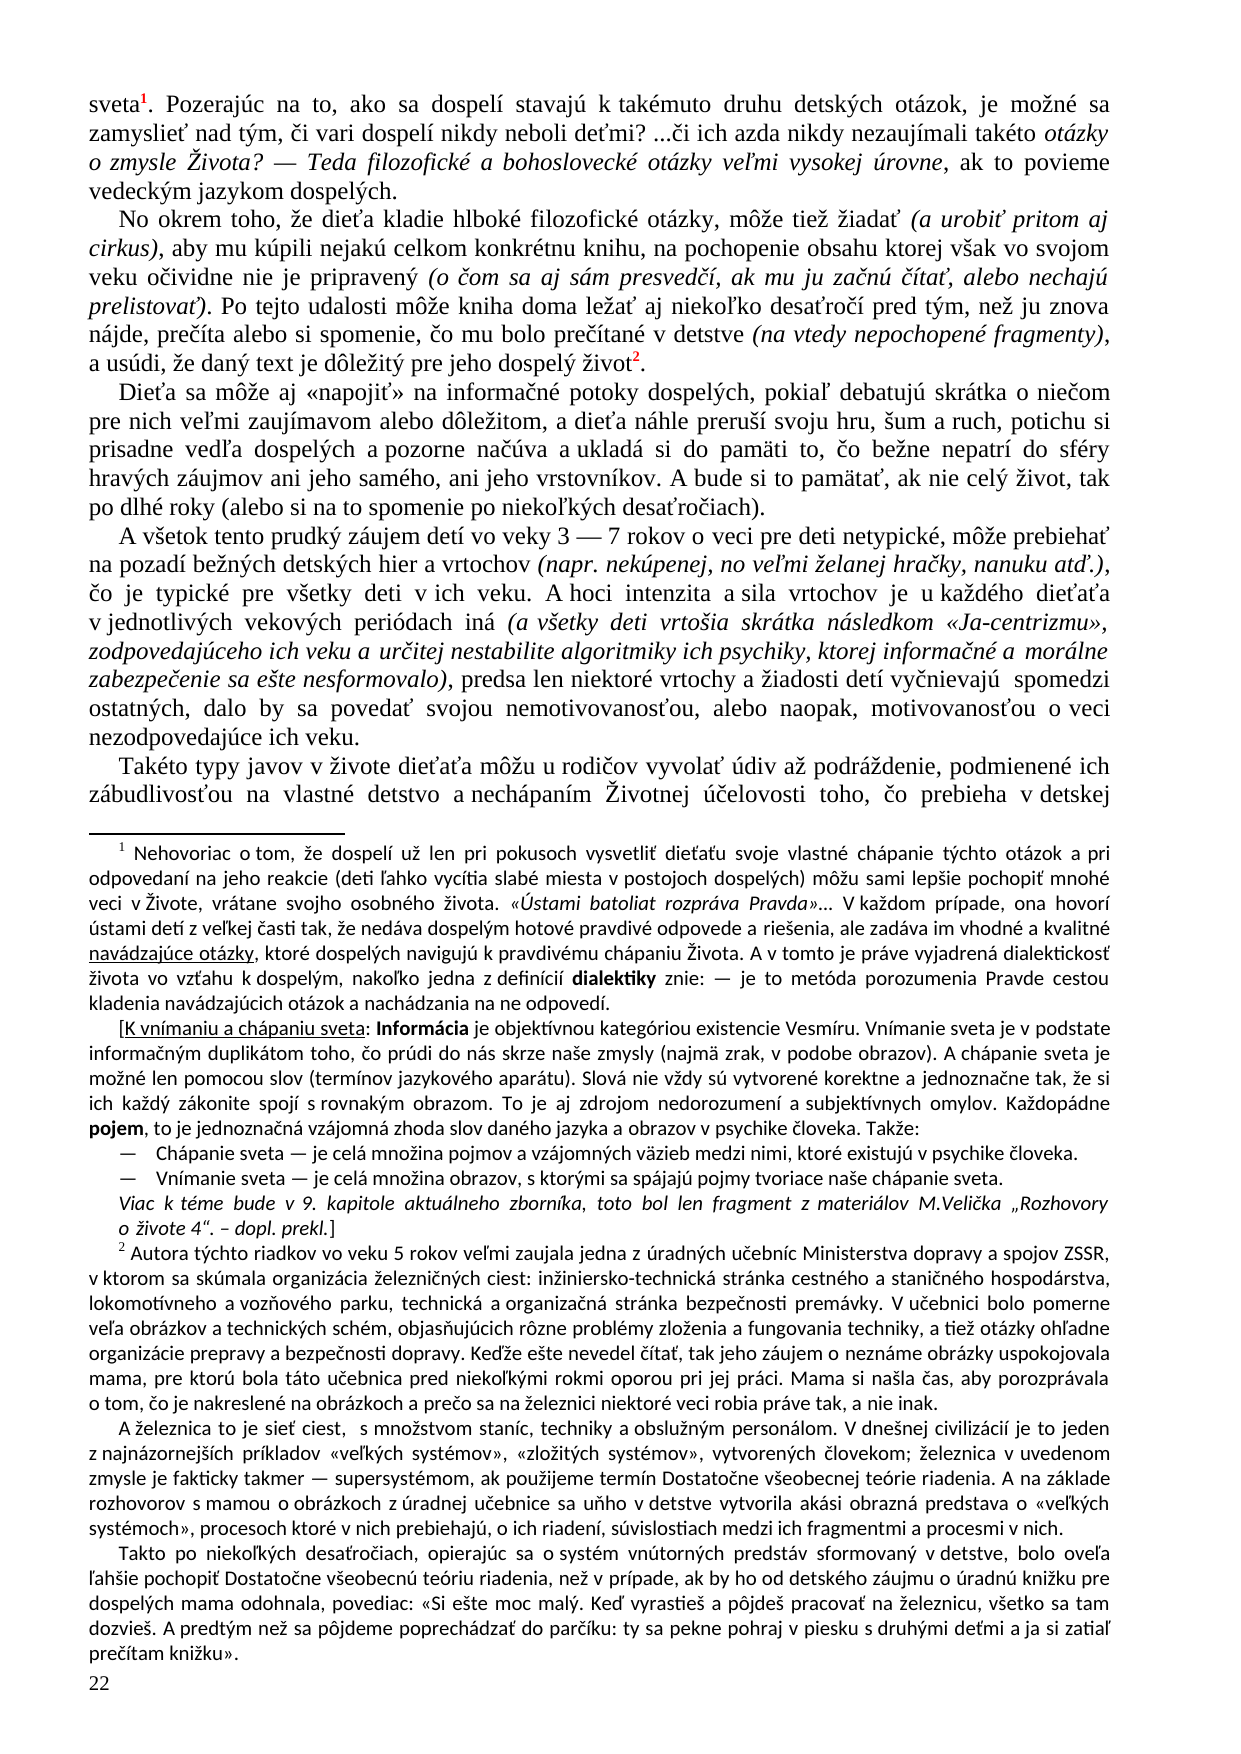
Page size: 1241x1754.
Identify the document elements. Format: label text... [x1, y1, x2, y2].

text Dieťa sa môže aj «napojiť» na informačné potoky dospelých, pokiaľ debatujú skrátka o niečom pre nich veľmi zaujímavom alebo dôležitom, a dieťa náhle preruší svoju hru, šum a ruch, potichu si prisadne vedľa dospelých a pozorne načúva a ukladá si do pamäti to, čo bežne nepatrí do sféry hravých záujmov ani jeho samého, ani jeho vrstovníkov. A bude si to pamätať, ak nie celý život, tak po dlhé roky (alebo si na to spomenie po niekoľkých desaťročiach). [89, 377, 1110, 521]
text Viac k téme bude v 9. kapitole aktuálneho zborníka, toto bol len fragment z materiálov M.Velička „Rozhovory o živote 4“. – dopl. prekl.] [118, 1190, 1110, 1240]
text [K vnímaniu a chápaniu sveta: Informácia je objektívnou kategóriou existencie Vesmíru. Vnímanie sveta je v podstate informačným duplikátom toho, čo prúdi do nás skrze naše zmysly (najmä zrak, v podobe obrazov). A chápanie sveta je možné len pomocou slov (termínov jazykového aparátu). Slová nie vždy sú vytvorené korektne a jednoznačne tak, že si ich každý zákonite spojí s rovnakým obrazom. To je aj zdrojom nedorozumení a subjektívnych omylov. Každopádne pojem, to je jednoznačná vzájomná zhoda slov daného jazyka a obrazov v psychike človeka. Takže: [89, 1015, 1110, 1140]
text Autora týchto riadkov vo veku 5 rokov veľmi zaujala jedna z úradných učebníc Ministerstva dopravy a spojov ZSSR, v ktorom sa skúmala organizácia železničných ciest: inžiniersko-technická stránka cestného a staničného hospodárstva, lokomotívneho a vozňového parku, technická a organizačná stránka bezpečnosti premávky. V učebnici bolo pomerne veľa obrázkov a technických schém, objasňujúcich rôzne problémy zloženia a fungovania techniky, a tiež otázky ohľadne organizácie prepravy a bezpečnosti dopravy. Keďže ešte nevedel čítať, tak jeho záujem o neznáme obrázky uspokojovala mama, pre ktorú bola táto učebnica pred niekoľkými rokmi oporou pri jej práci. Mama si našla čas, aby porozprávala o tom, čo je nakreslené na obrázkoch a prečo sa na železnici niektoré veci robia práve tak, a nie inak. [89, 1240, 1110, 1415]
list Vnímanie sveta — je celá množina obrazov, s ktorými sa spájajú pojmy tvoriace naše chápanie sveta. [118, 1165, 1110, 1190]
text A všetok tento prudký záujem detí vo veky 3 — 7 rokov o veci pre deti netypické, môže prebiehať na pozadí bežných detských hier a vrtochov (napr. nekúpenej, no veľmi želanej hračky, nanuku atď.), čo je typické pre všetky deti v ich veku. A hoci intenzita a sila vrtochov je u každého dieťaťa v jednotlivých vekových periódach iná (a všetky deti vrtošia skrátka následkom «Ja-centrizmu», zodpovedajúceho ich veku a určitej nestabilite algoritmiky ich psychiky, ktorej informačné a morálne zabezpečenie sa ešte nesformovalo), predsa len niektoré vrtochy a žiadosti detí vyčnievajú spomedzi ostatných, dalo by sa povedať svojou nemotivovanosťou, alebo naopak, motivovanosťou o veci nezodpovedajúce ich veku. [89, 521, 1110, 751]
text A najsmutnejšie na tom je to, že dospelí sa k tomuto typu otázok stavajú neseriózne — ako k nezmyselným detským vrtochom. Odháňajú ich alebo im dávajú nepravdivé odpovede а nehovoria k veci, aspoň v miere svojho vlastného chápania a primerane tomu, čo dieťa v jeho veku dokáže pochopiť popri už osvojených vedomostiach, a primerane miere rozvitosti jeho vnímania a chápania sveta. Pozerajúc na to, ako sa dospelí stavajú k takémuto druhu detských otázok, je možné sa zamyslieť nad tým, či vari dospelí nikdy neboli deťmi? ...či ich azda nikdy nezaujímali takéto otázky o zmysle Života? — Teda filozofické a bohoslovecké otázky veľmi vysokej úrovne, ak to povieme vedeckým jazykom dospelých. [89, 89, 1110, 204]
text No okrem toho, že dieťa kladie hlboké filozofické otázky, môže tiež žiadať (a urobiť pritom aj cirkus), aby mu kúpili nejakú celkom konkrétnu knihu, na pochopenie obsahu ktorej však vo svojom veku očividne nie je pripravený (o čom sa aj sám presvedčí, ak mu ju začnú čítať, alebo nechajú prelistovať). Po tejto udalosti môže kniha doma ležať aj niekoľko desaťročí pred tým, než ju znova nájde, prečíta alebo si spomenie, čo mu bolo prečítané v detstve (na vtedy nepochopené fragmenty), a usúdi, že daný text je dôležitý pre jeho dospelý život. [89, 204, 1110, 377]
text Takéto typy javov v živote dieťaťa môžu u rodičov vyvolať údiv až podráždenie, podmienené ich zábudlivosťou na vlastné detstvo a nechápaním Životnej účelovosti toho, čo prebieha v detskej [89, 751, 1110, 808]
list Chápanie sveta — je celá množina pojmov a vzájomných väzieb medzi nimi, ktoré existujú v psychike človeka. [118, 1140, 1110, 1165]
text A železnica to je sieť ciest, s množstvom staníc, techniky a obslužným personálom. V dnešnej civilizácií je to jeden z najnázornejších príkladov «veľkých systémov», «zložitých systémov», vytvorených človekom; železnica v uvedenom zmysle je fakticky takmer — supersystémom, ak použijeme termín Dostatočne všeobecnej teórie riadenia. A na základe rozhovorov s mamou o obrázkoch z úradnej učebnice sa uňho v detstve vytvorila akási obrazná predstava o «veľkých systémoch», procesoch ktoré v nich prebiehajú, o ich riadení, súvislostiach medzi ich fragmentmi a procesmi v nich. [89, 1415, 1110, 1540]
text Takto po niekoľkých desaťročiach, opierajúc sa o systém vnútorných predstáv sformovaný v detstve, bolo oveľa ľahšie pochopiť Dostatočne všeobecnú teóriu riadenia, než v prípade, ak by ho od detského záujmu o úradnú knižku pre dospelých mama odohnala, povediac: «Si ešte moc malý. Keď vyrastieš a pôjdeš pracovať na železnicu, všetko sa tam dozvieš. A predtým než sa pôjdeme poprechádzať do parčíku: ty sa pekne pohraj v piesku s druhými deťmi a ja si zatiaľ prečítam knižku». [89, 1540, 1110, 1665]
text Nehovoriac o tom, že dospelí už len pri pokusoch vysvetliť dieťaťu svoje vlastné chápanie týchto otázok a pri odpovedaní na jeho reakcie (deti ľahko vycítia slabé miesta v postojoch dospelých) môžu sami lepšie pochopiť mnohé veci v Živote, vrátane svojho osobného života. «Ústami batoliat rozpráva Pravda»… V každom prípade, ona hovorí ústami detí z veľkej časti tak, že nedáva dospelým hotové pravdivé odpovede a riešenia, ale zadáva im vhodné a kvalitné navádzajúce otázky, ktoré dospelých navigujú k pravdivému chápaniu Života. A v tomto je práve vyjadrená dialektickosť života vo vzťahu k dospelým, nakoľko jedna z definícií dialektiky znie: — je to metóda porozumenia Pravde cestou kladenia navádzajúcich otázok a nachádzania na ne odpovedí. [89, 840, 1110, 1015]
